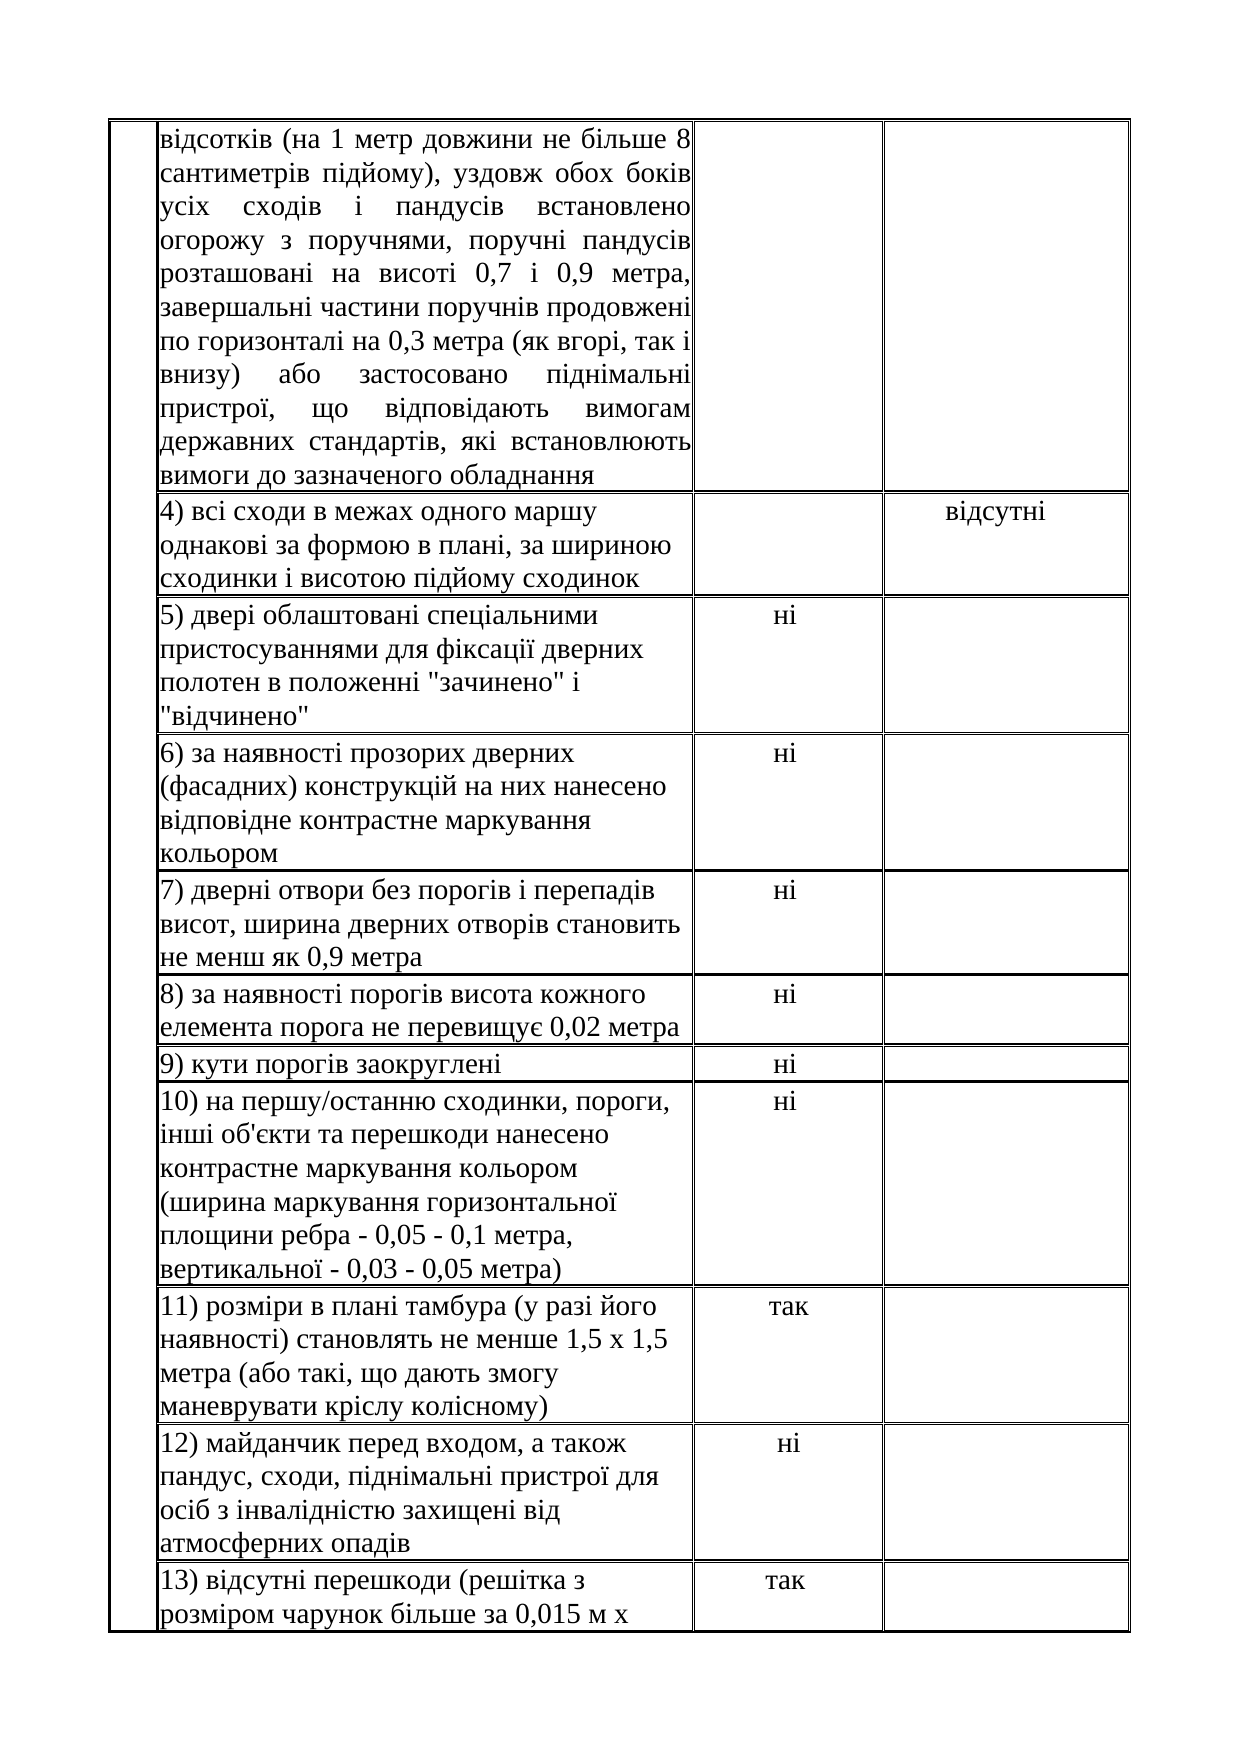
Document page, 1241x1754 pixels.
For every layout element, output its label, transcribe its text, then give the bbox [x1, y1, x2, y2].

table_cell 9) кути порогів заокруглені [159, 1047, 692, 1080]
table_cell [695, 494, 882, 594]
table_cell 8) за наявності порогів висота кожного елемента порога не перевищує 0,02 метра [159, 976, 692, 1043]
table_cell ні [695, 735, 882, 869]
table_cell [885, 598, 1128, 732]
table_cell ні [695, 976, 882, 1043]
table_cell так [695, 1288, 882, 1422]
table_cell ні [695, 598, 882, 732]
table_cell [885, 1563, 1128, 1629]
table_cell 10) на першу/останню сходинки, пороги, інші об'єкти та перешкоди нанесено контрастне маркування кольором (ширина маркування горизонтальної площини ребра - 0,05 - 0,1 метра, вертикальної - 0,03 - 0,05 метра) [159, 1083, 692, 1284]
table_cell [111, 122, 156, 1629]
table_cell [885, 872, 1128, 973]
table_cell [885, 1047, 1128, 1080]
table_cell 13) відсутні перешкоди (решітка з розміром чарунок більше за 0,015 м х [159, 1563, 692, 1629]
table_cell відсутні [885, 494, 1128, 594]
table_cell [885, 122, 1128, 490]
table_cell ні [695, 872, 882, 973]
table_cell відсотків (на 1 метр довжини не більше 8 сантиметрів підйому), уздовж обох боків усіх сходів і пандусів встановлено огорожу з поручнями, поручні пандусів розташовані на висоті 0,7 і 0,9 метра, завершальні частини поручнів продовжені по горизонталі на 0,3 метра (як вгорі, так і внизу) або застосовано піднімальні пристрої, що відповідають вимогам державних стандартів, які встановлюють вимоги до зазначеного обладнання [159, 122, 692, 490]
table_cell [885, 976, 1128, 1043]
table_cell 12) майданчик перед входом, а також пандус, сходи, піднімальні пристрої для осіб з інвалідністю захищені від атмосферних опадів [159, 1425, 692, 1559]
table_cell ні [695, 1425, 882, 1559]
table_cell ні [695, 1083, 882, 1284]
table_cell 5) двері облаштовані спеціальними пристосуваннями для фіксації дверних полотен в положенні "зачинено" і "відчинено" [159, 598, 692, 732]
table_cell [885, 735, 1128, 869]
table_cell 11) розміри в плані тамбура (у разі його наявності) становлять не менше 1,5 х 1,5 метра (або такі, що дають змогу маневрувати кріслу колісному) [159, 1288, 692, 1422]
table_cell [885, 1288, 1128, 1422]
table_cell [885, 1083, 1128, 1284]
table_cell ні [695, 1047, 882, 1080]
table_cell [885, 1425, 1128, 1559]
table_cell так [695, 1563, 882, 1629]
table_cell 4) всі сходи в межах одного маршу однакові за формою в плані, за шириною сходинки і висотою підйому сходинок [159, 494, 692, 594]
table_cell 7) дверні отвори без порогів і перепадів висот, ширина дверних отворів становить не менш як 0,9 метра [159, 872, 692, 973]
table_cell 6) за наявності прозорих дверних (фасадних) конструкцій на них нанесено відповідне контрастне маркування кольором [159, 735, 692, 869]
table_cell [695, 122, 882, 490]
